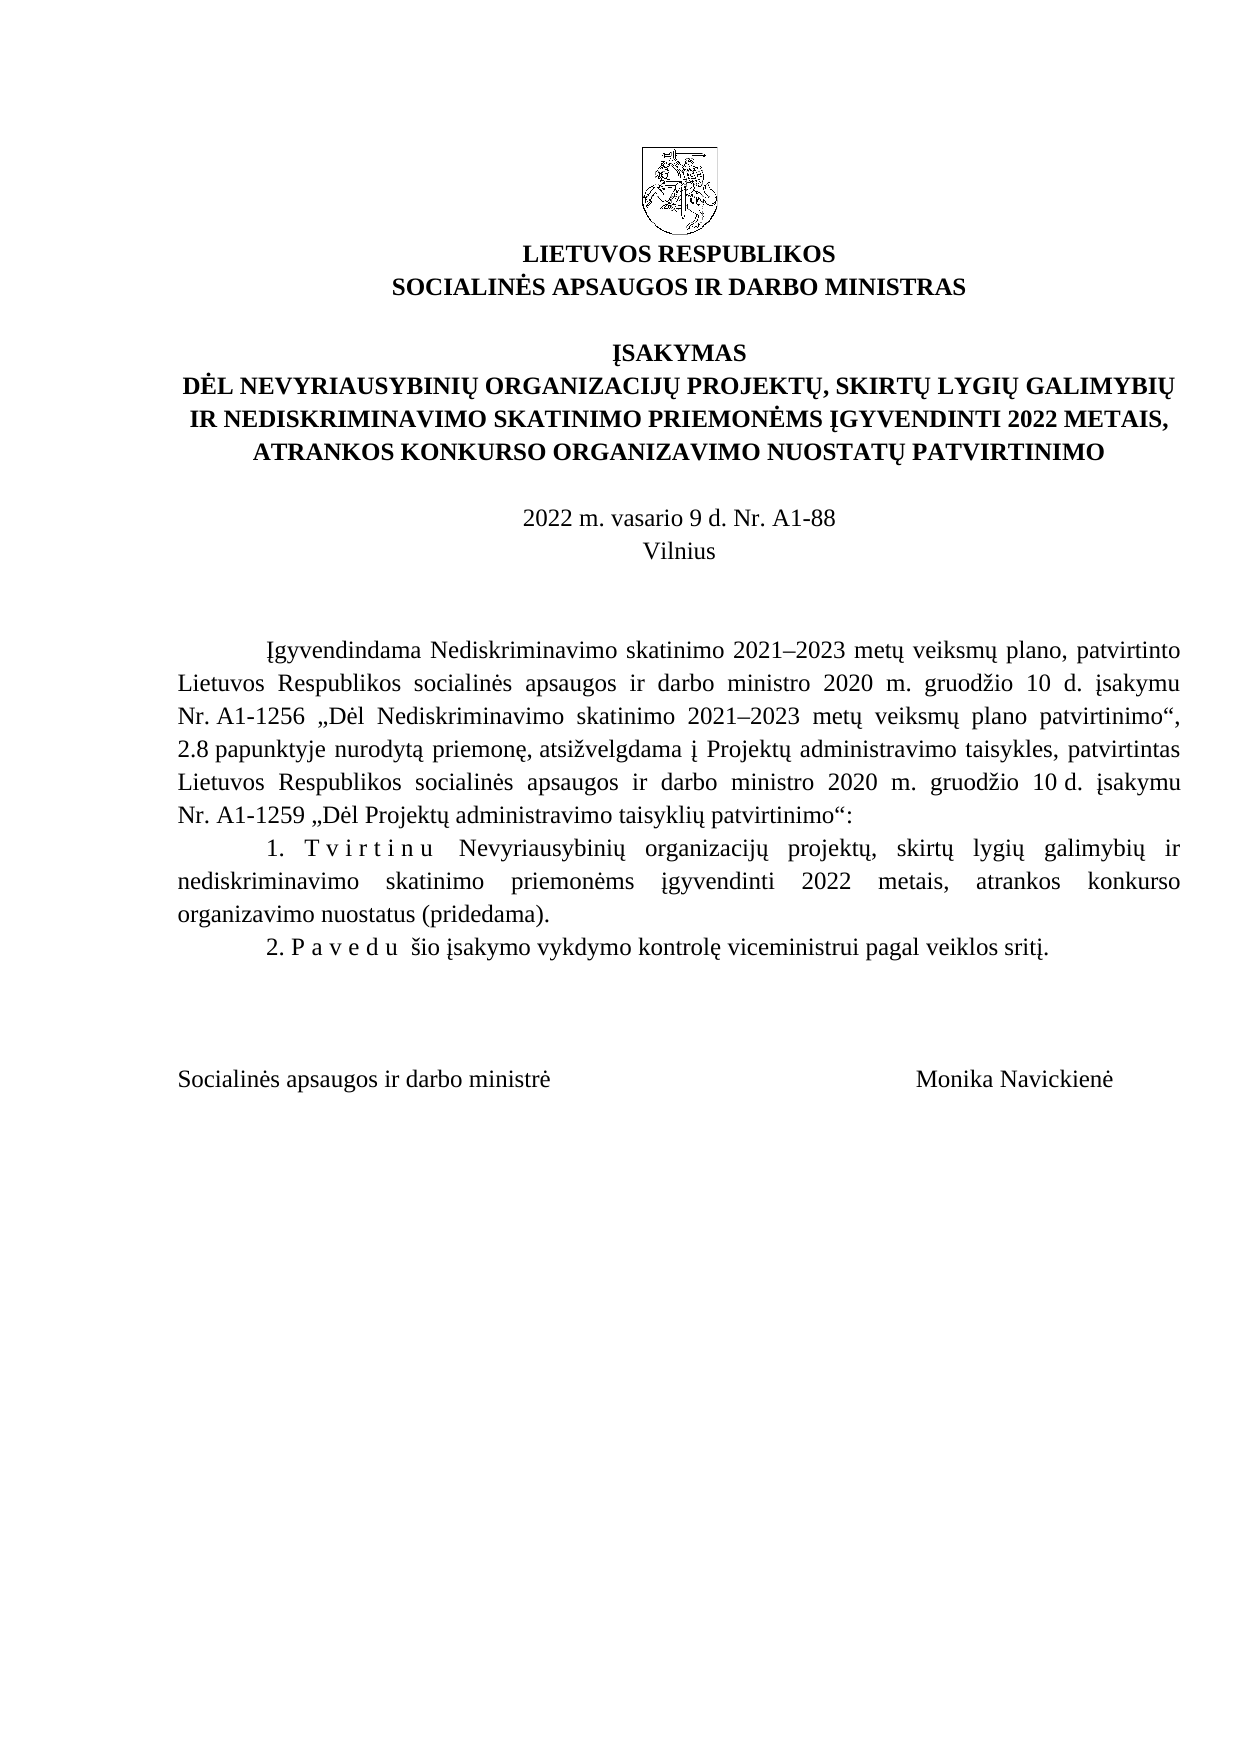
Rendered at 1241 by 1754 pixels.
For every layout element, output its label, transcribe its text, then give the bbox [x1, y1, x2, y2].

text Vilnius [177, 536, 1181, 564]
text Dėl NEVYRIAUSYBINIŲ ORGANIZACIJŲ PROJEKTŲ, SKIRTŲ LYGIŲ GALIMYBIŲ IR NEDISKRIMINAVIMO SKATINIMO priemonėms įgyvendinti 2022 metais, ATRANKOS KONKURSO ORGANIZAVIMO nuostatų patvirtinimo [177, 371, 1181, 466]
text 2022 m. vasario 9 d. Nr. A1-88 [177, 503, 1181, 532]
text LIETUVOS RESPUBLIKOS SOCIALINĖS APSAUGOS IR DARBO MINISTRAS [177, 239, 1181, 300]
text Socialinės apsaugos ir darbo ministrė Monika Navickienė [177, 1064, 1181, 1093]
text 1. Tvirtinu Nevyriausybinių organizacijų projektų, skirtų lygių galimybių ir nediskriminavimo skatinimo priemonėms įgyvendinti 2022 metais, atrankos konkurso organizavimo nuostatus (pridedama). [177, 833, 1181, 928]
text 2. Pavedu šio įsakymo vykdymo kontrolę viceministrui pagal veiklos sritį. [177, 932, 1181, 961]
text Įgyvendindama Nediskriminavimo skatinimo 2021–2023 metų veiksmų plano, patvirtinto Lietuvos Respublikos socialinės apsaugos ir darbo ministro 2020 m. gruodžio 10 d. įsakymu Nr. A1-1256 „Dėl Nediskriminavimo skatinimo 2021–2023 metų veiksmų plano patvirtinimo“, 2.8 papunktyje nurodytą priemonę, atsižvelgdama į Projektų administravimo taisykles, patvirtintas Lietuvos Respublikos socialinės apsaugos ir darbo ministro 2020 m. gruodžio 10 d. įsakymu Nr. A1-1259 „Dėl Projektų administravimo taisyklių patvirtinimo“: [177, 635, 1181, 829]
text ĮSAKYMAS [177, 338, 1181, 366]
